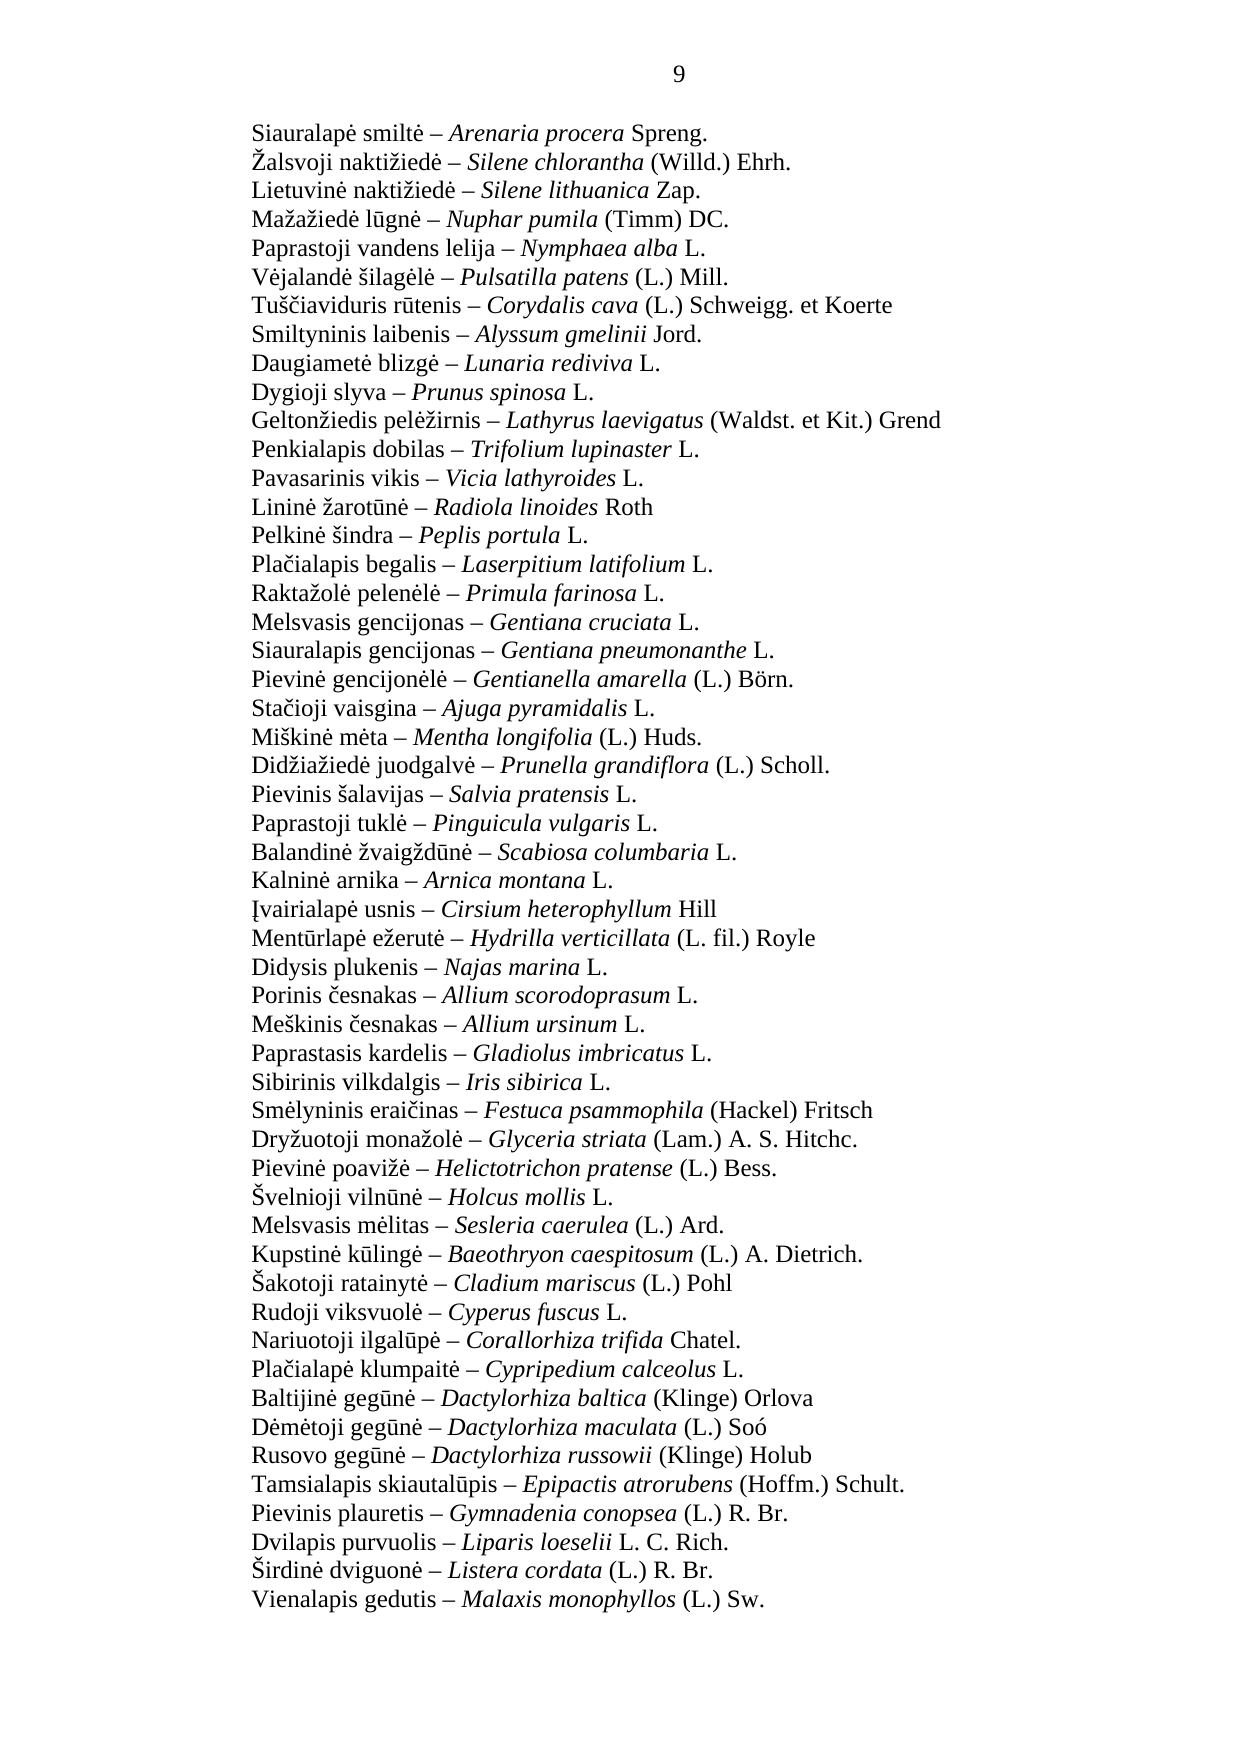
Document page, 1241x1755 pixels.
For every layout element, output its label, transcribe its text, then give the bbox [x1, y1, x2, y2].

text Paprastoji vandens lelija – Nymphaea alba L. [177, 233, 1181, 262]
text Rusovo gegūnė – Dactylorhiza russowii (Klinge) Holub [177, 1441, 1181, 1469]
text Dryžuotoji monažolė – Glyceria striata (Lam.) A. S. Hitchc. [177, 1124, 1181, 1153]
text Melsvasis gencijonas – Gentiana cruciata L. [177, 607, 1181, 636]
text Vienalapis gedutis – Malaxis monophyllos (L.) Sw. [177, 1584, 1181, 1613]
text Stačioji vaisgina – Ajuga pyramidalis L. [177, 693, 1181, 722]
text Penkialapis dobilas – Trifolium lupinaster L. [177, 434, 1181, 463]
text Plačialapė klumpaitė – Cypripedium calceolus L. [177, 1354, 1181, 1383]
text Įvairialapė usnis – Cirsium heterophyllum Hill [177, 894, 1181, 923]
text Didžiažiedė juodgalvė – Prunella grandiflora (L.) Scholl. [177, 751, 1181, 779]
text Daugiametė blizgė – Lunaria rediviva L. [177, 348, 1181, 377]
text Baltijinė gegūnė – Dactylorhiza baltica (Klinge) Orlova [177, 1383, 1181, 1412]
text Tuščiaviduris rūtenis – Corydalis cava (L.) Schweigg. et Koerte [177, 291, 1181, 319]
text Pievinis šalavijas – Salvia pratensis L. [177, 779, 1181, 808]
text Rudoji viksvuolė – Cyperus fuscus L. [177, 1297, 1181, 1326]
text Nariuotoji ilgalūpė – Corallorhiza trifida Chatel. [177, 1326, 1181, 1354]
text Geltonžiedis pelėžirnis – Lathyrus laevigatus (Waldst. et Kit.) Grend [177, 406, 1181, 434]
text Vėjalandė šilagėlė – Pulsatilla patens (L.) Mill. [177, 262, 1181, 291]
text Švelnioji vilnūnė – Holcus mollis L. [177, 1182, 1181, 1211]
text Balandinė žvaigždūnė – Scabiosa columbaria L. [177, 837, 1181, 866]
text Didysis plukenis – Najas marina L. [177, 952, 1181, 981]
text Sibirinis vilkdalgis – Iris sibirica L. [177, 1067, 1181, 1096]
text Pelkinė šindra – Peplis portula L. [177, 521, 1181, 549]
text Pavasarinis vikis – Vicia lathyroides L. [177, 463, 1181, 492]
text Paprastoji tuklė – Pinguicula vulgaris L. [177, 808, 1181, 837]
text Pievinė poavižė – Helictotrichon pratense (L.) Bess. [177, 1153, 1181, 1182]
text Žalsvoji naktižiedė – Silene chlorantha (Willd.) Ehrh. [177, 147, 1181, 176]
text Lietuvinė naktižiedė – Silene lithuanica Zap. [177, 176, 1181, 204]
text Mažažiedė lūgnė – Nuphar pumila (Timm) DC. [177, 204, 1181, 233]
text Pievinė gencijonėlė – Gentianella amarella (L.) Börn. [177, 664, 1181, 693]
text Siauralapis gencijonas – Gentiana pneumonanthe L. [177, 636, 1181, 664]
text Miškinė mėta – Mentha longifolia (L.) Huds. [177, 722, 1181, 751]
text Dygioji slyva – Prunus spinosa L. [177, 377, 1181, 406]
text Tamsialapis skiautalūpis – Epipactis atrorubens (Hoffm.) Schult. [177, 1469, 1181, 1498]
text Pievinis plauretis – Gymnadenia conopsea (L.) R. Br. [177, 1498, 1181, 1527]
text Smiltyninis laibenis – Alyssum gmelinii Jord. [177, 319, 1181, 348]
text Lininė žarotūnė – Radiola linoides Roth [177, 492, 1181, 521]
text Dvilapis purvuolis – Liparis loeselii L. C. Rich. [177, 1527, 1181, 1556]
text Kalninė arnika – Arnica montana L. [177, 866, 1181, 894]
text Šakotoji ratainytė – Cladium mariscus (L.) Pohl [177, 1268, 1181, 1297]
text Porinis česnakas – Allium scorodoprasum L. [177, 981, 1181, 1009]
text Kupstinė kūlingė – Baeothryon caespitosum (L.) A. Dietrich. [177, 1239, 1181, 1268]
text Plačialapis begalis – Laserpitium latifolium L. [177, 549, 1181, 578]
text Melsvasis mėlitas – Sesleria caerulea (L.) Ard. [177, 1211, 1181, 1239]
text Paprastasis kardelis – Gladiolus imbricatus L. [177, 1038, 1181, 1067]
text Širdinė dviguonė – Listera cordata (L.) R. Br. [177, 1556, 1181, 1584]
text Dėmėtoji gegūnė – Dactylorhiza maculata (L.) Soó [177, 1412, 1181, 1441]
text Mentūrlapė ežerutė – Hydrilla verticillata (L. fil.) Royle [177, 923, 1181, 952]
text Meškinis česnakas – Allium ursinum L. [177, 1009, 1181, 1038]
text Siauralapė smiltė – Arenaria procera Spreng. [177, 118, 1181, 147]
text Raktažolė pelenėlė – Primula farinosa L. [177, 578, 1181, 607]
text Smėlyninis eraičinas – Festuca psammophila (Hackel) Fritsch [177, 1096, 1181, 1124]
